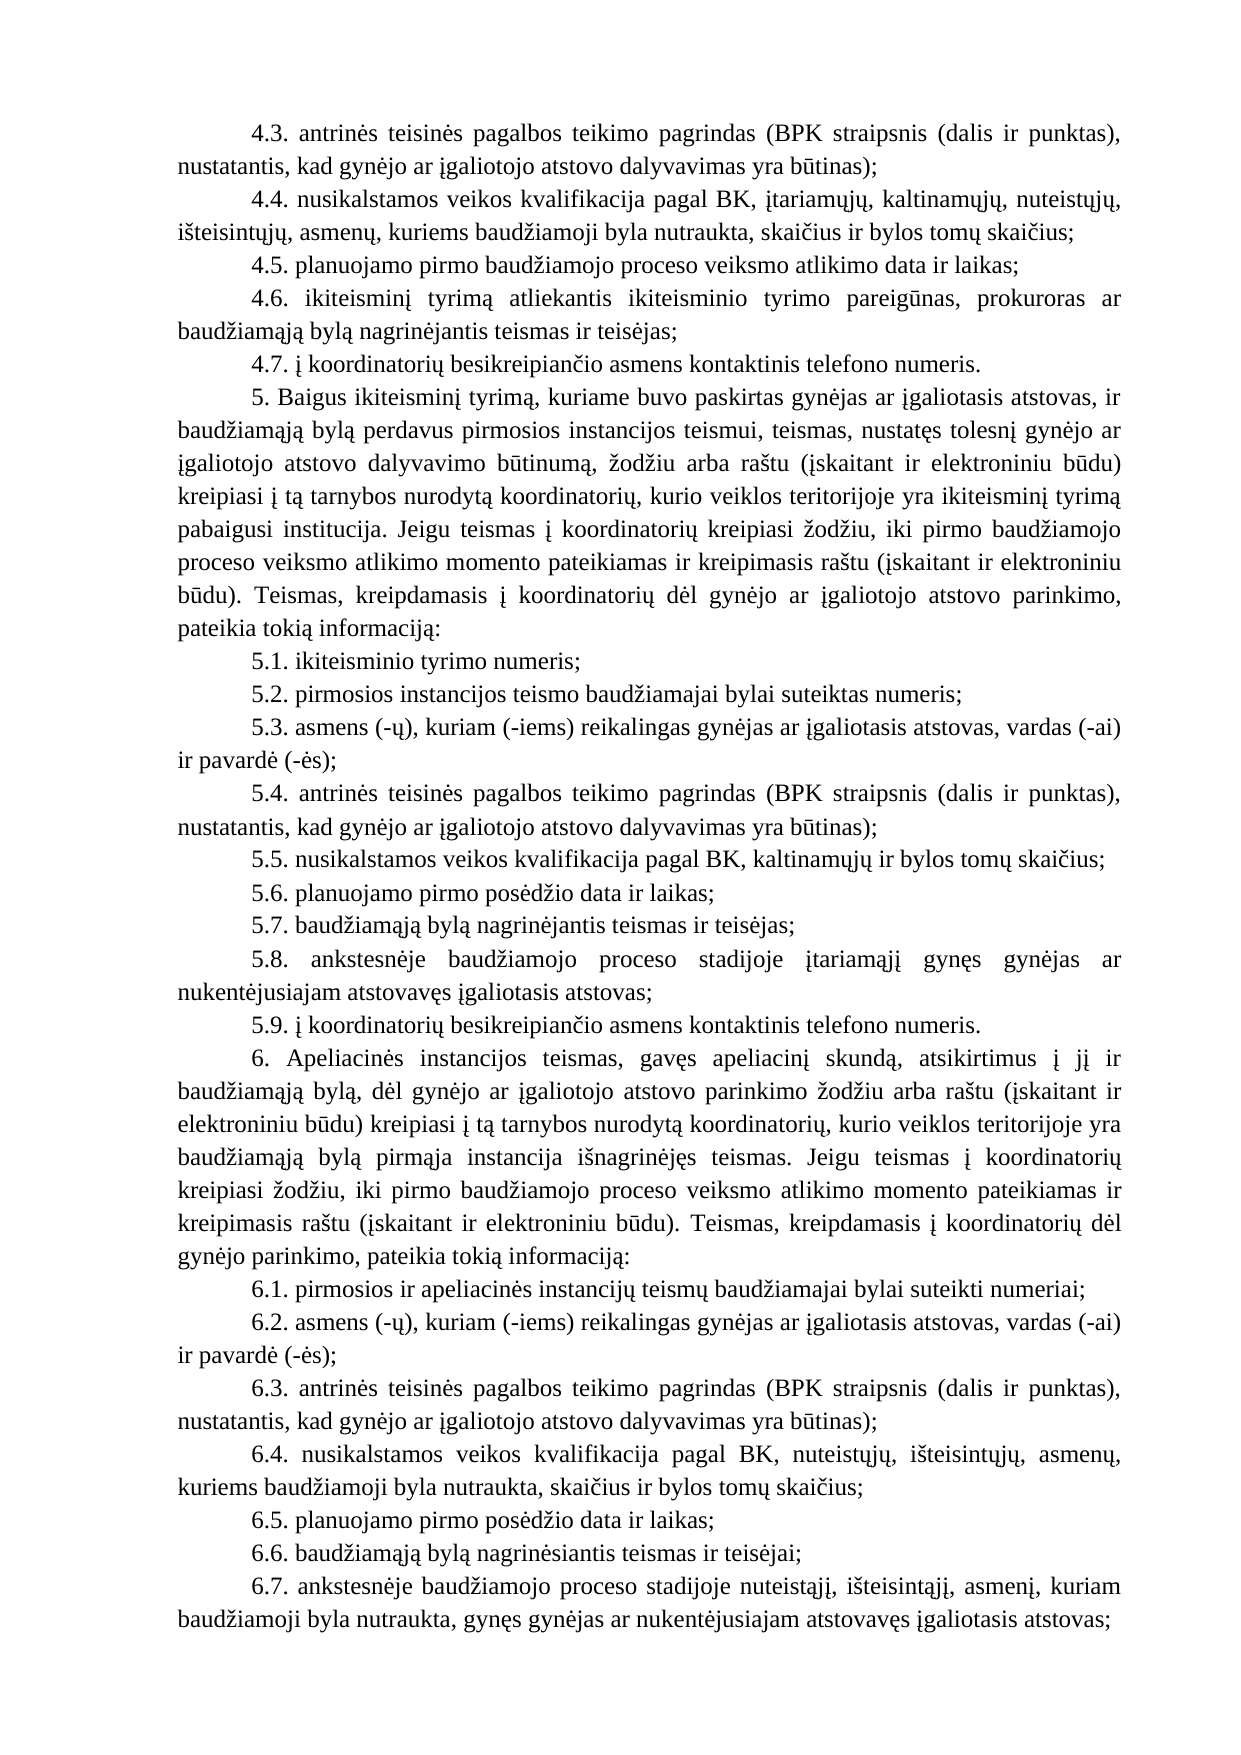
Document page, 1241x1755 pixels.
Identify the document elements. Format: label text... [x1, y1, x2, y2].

text 5.6. planuojamo pirmo posėdžio data ir laikas; [177, 878, 1122, 906]
text 5. Baigus ikiteisminį tyrimą, kuriame buvo paskirtas gynėjas ar įgaliotasis atstovas, ir baudžiamąją bylą perdavus pirmosios instancijos teismui, teismas, nustatęs tolesnį gynėjo ar įgaliotojo atstovo dalyvavimo būtinumą, žodžiu arba raštu (įskaitant ir elektroniniu būdu) kreipiasi į tą tarnybos nurodytą koordinatorių, kurio veiklos teritorijoje yra ikiteisminį tyrimą pabaigusi institucija. Jeigu teismas į koordinatorių kreipiasi žodžiu, iki pirmo baudžiamojo proceso veiksmo atlikimo momento pateikiamas ir kreipimasis raštu (įskaitant ir elektroniniu būdu). Teismas, kreipdamasis į koordinatorių dėl gynėjo ar įgaliotojo atstovo parinkimo, pateikia tokią informaciją: [177, 382, 1122, 642]
text 5.1. ikiteisminio tyrimo numeris; [177, 646, 1122, 675]
text 4.5. planuojamo pirmo baudžiamojo proceso veiksmo atlikimo data ir laikas; [177, 250, 1122, 279]
text 4.3. antrinės teisinės pagalbos teikimo pagrindas (BPK straipsnis (dalis ir punktas), nustatantis, kad gynėjo ar įgaliotojo atstovo dalyvavimas yra būtinas); [177, 118, 1122, 180]
text 4.4. nusikalstamos veikos kvalifikacija pagal BK, įtariamųjų, kaltinamųjų, nuteistųjų, išteisintųjų, asmenų, kuriems baudžiamoji byla nutraukta, skaičius ir bylos tomų skaičius; [177, 184, 1122, 246]
text 5.5. nusikalstamos veikos kvalifikacija pagal BK, kaltinamųjų ir bylos tomų skaičius; [177, 844, 1122, 873]
text 5.9. į koordinatorių besikreipiančio asmens kontaktinis telefono numeris. [177, 1010, 1122, 1038]
text 6.3. antrinės teisinės pagalbos teikimo pagrindas (BPK straipsnis (dalis ir punktas), nustatantis, kad gynėjo ar įgaliotojo atstovo dalyvavimas yra būtinas); [177, 1373, 1122, 1435]
text 5.8. ankstesnėje baudžiamojo proceso stadijoje įtariamąjį gynęs gynėjas ar nukentėjusiajam atstovavęs įgaliotasis atstovas; [177, 944, 1122, 1005]
text 5.7. baudžiamąją bylą nagrinėjantis teismas ir teisėjas; [177, 911, 1122, 939]
text 6.6. baudžiamąją bylą nagrinėsiantis teismas ir teisėjai; [177, 1538, 1122, 1567]
text 6.2. asmens (-ų), kuriam (-iems) reikalingas gynėjas ar įgaliotasis atstovas, vardas (-ai) ir pavardė (-ės); [177, 1307, 1122, 1369]
text 6.1. pirmosios ir apeliacinės instancijų teismų baudžiamajai bylai suteikti numeriai; [177, 1274, 1122, 1303]
text 6. Apeliacinės instancijos teismas, gavęs apeliacinį skundą, atsikirtimus į jį ir baudžiamąją bylą, dėl gynėjo ar įgaliotojo atstovo parinkimo žodžiu arba raštu (įskaitant ir elektroniniu būdu) kreipiasi į tą tarnybos nurodytą koordinatorių, kurio veiklos teritorijoje yra baudžiamąją bylą pirmąja instancija išnagrinėjęs teismas. Jeigu teismas į koordinatorių kreipiasi žodžiu, iki pirmo baudžiamojo proceso veiksmo atlikimo momento pateikiamas ir kreipimasis raštu (įskaitant ir elektroniniu būdu). Teismas, kreipdamasis į koordinatorių dėl gynėjo parinkimo, pateikia tokią informaciją: [177, 1043, 1122, 1269]
text 4.7. į koordinatorių besikreipiančio asmens kontaktinis telefono numeris. [177, 349, 1122, 378]
text 5.2. pirmosios instancijos teismo baudžiamajai bylai suteiktas numeris; [177, 679, 1122, 708]
text 5.3. asmens (-ų), kuriam (-iems) reikalingas gynėjas ar įgaliotasis atstovas, vardas (-ai) ir pavardė (-ės); [177, 712, 1122, 774]
text 6.7. ankstesnėje baudžiamojo proceso stadijoje nuteistąjį, išteisintąjį, asmenį, kuriam baudžiamoji byla nutraukta, gynęs gynėjas ar nukentėjusiajam atstovavęs įgaliotasis atstovas; [177, 1571, 1122, 1633]
text 4.6. ikiteisminį tyrimą atliekantis ikiteisminio tyrimo pareigūnas, prokuroras ar baudžiamąją bylą nagrinėjantis teismas ir teisėjas; [177, 283, 1122, 345]
text 6.5. planuojamo pirmo posėdžio data ir laikas; [177, 1505, 1122, 1534]
text 6.4. nusikalstamos veikos kvalifikacija pagal BK, nuteistųjų, išteisintųjų, asmenų, kuriems baudžiamoji byla nutraukta, skaičius ir bylos tomų skaičius; [177, 1439, 1122, 1501]
text 5.4. antrinės teisinės pagalbos teikimo pagrindas (BPK straipsnis (dalis ir punktas), nustatantis, kad gynėjo ar įgaliotojo atstovo dalyvavimas yra būtinas); [177, 778, 1122, 840]
